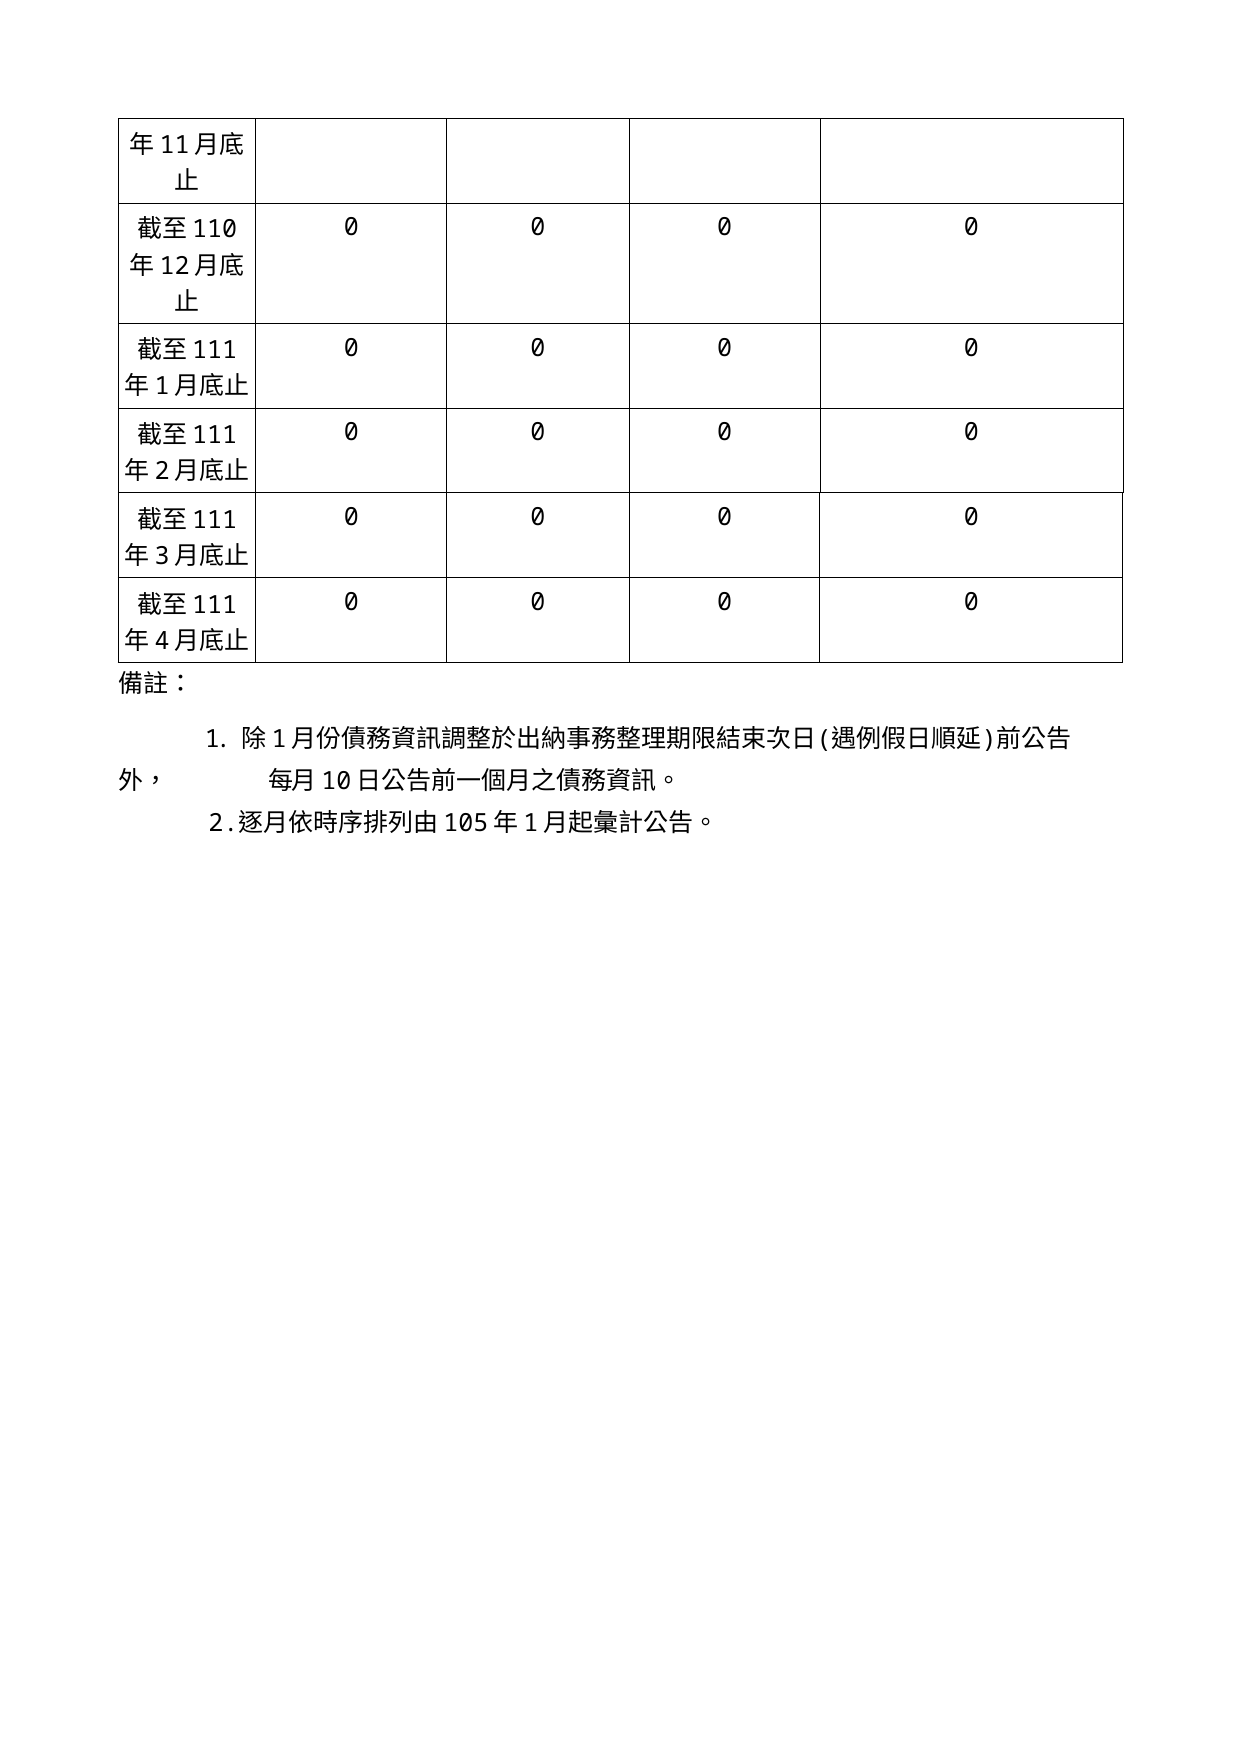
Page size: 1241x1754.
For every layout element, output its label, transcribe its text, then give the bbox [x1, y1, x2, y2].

table_cell 截至111年3月底止 [119, 493, 255, 577]
table_cell 0 [256, 409, 446, 492]
table_cell 0 [447, 409, 629, 492]
table_cell 0 [447, 204, 629, 323]
table_cell 0 [821, 324, 1123, 408]
text 備註： [118, 663, 1122, 699]
table_cell 0 [256, 578, 446, 662]
table_cell 0 [630, 409, 820, 492]
table_cell 0 [820, 493, 1122, 577]
table_cell 截至111年4月底止 [119, 578, 255, 662]
table_cell 0 [447, 493, 629, 577]
table_cell 截至110年12月底止 [119, 204, 255, 323]
table_cell 0 [630, 324, 820, 408]
table_cell 0 [256, 204, 446, 323]
table_cell 0 [821, 409, 1123, 492]
table_cell 截至111年2月底止 [119, 409, 255, 492]
table_cell 0 [820, 578, 1122, 662]
table_cell 0 [256, 324, 446, 408]
text 1. 除1月份債務資訊調整於出納事務整理期限結束次日(遇例假日順延)前公告外， 每月10日公告前一個月之債務資訊。 [118, 719, 1080, 797]
table_cell 0 [630, 204, 820, 323]
text 2.逐月依時序排列由105年1月起彙計公告。 [118, 803, 1122, 839]
table_cell 0 [256, 493, 446, 577]
table_cell [821, 119, 1123, 203]
table_cell 0 [630, 493, 819, 577]
table_cell [256, 119, 446, 203]
table_cell 0 [821, 204, 1123, 323]
table_cell [630, 119, 820, 203]
table_cell 截至111年1月底止 [119, 324, 255, 408]
table_cell 0 [630, 578, 819, 662]
table_cell 0 [447, 578, 629, 662]
table_cell [447, 119, 629, 203]
table_cell 年11月底止 [119, 119, 255, 203]
table_cell 0 [447, 324, 629, 408]
